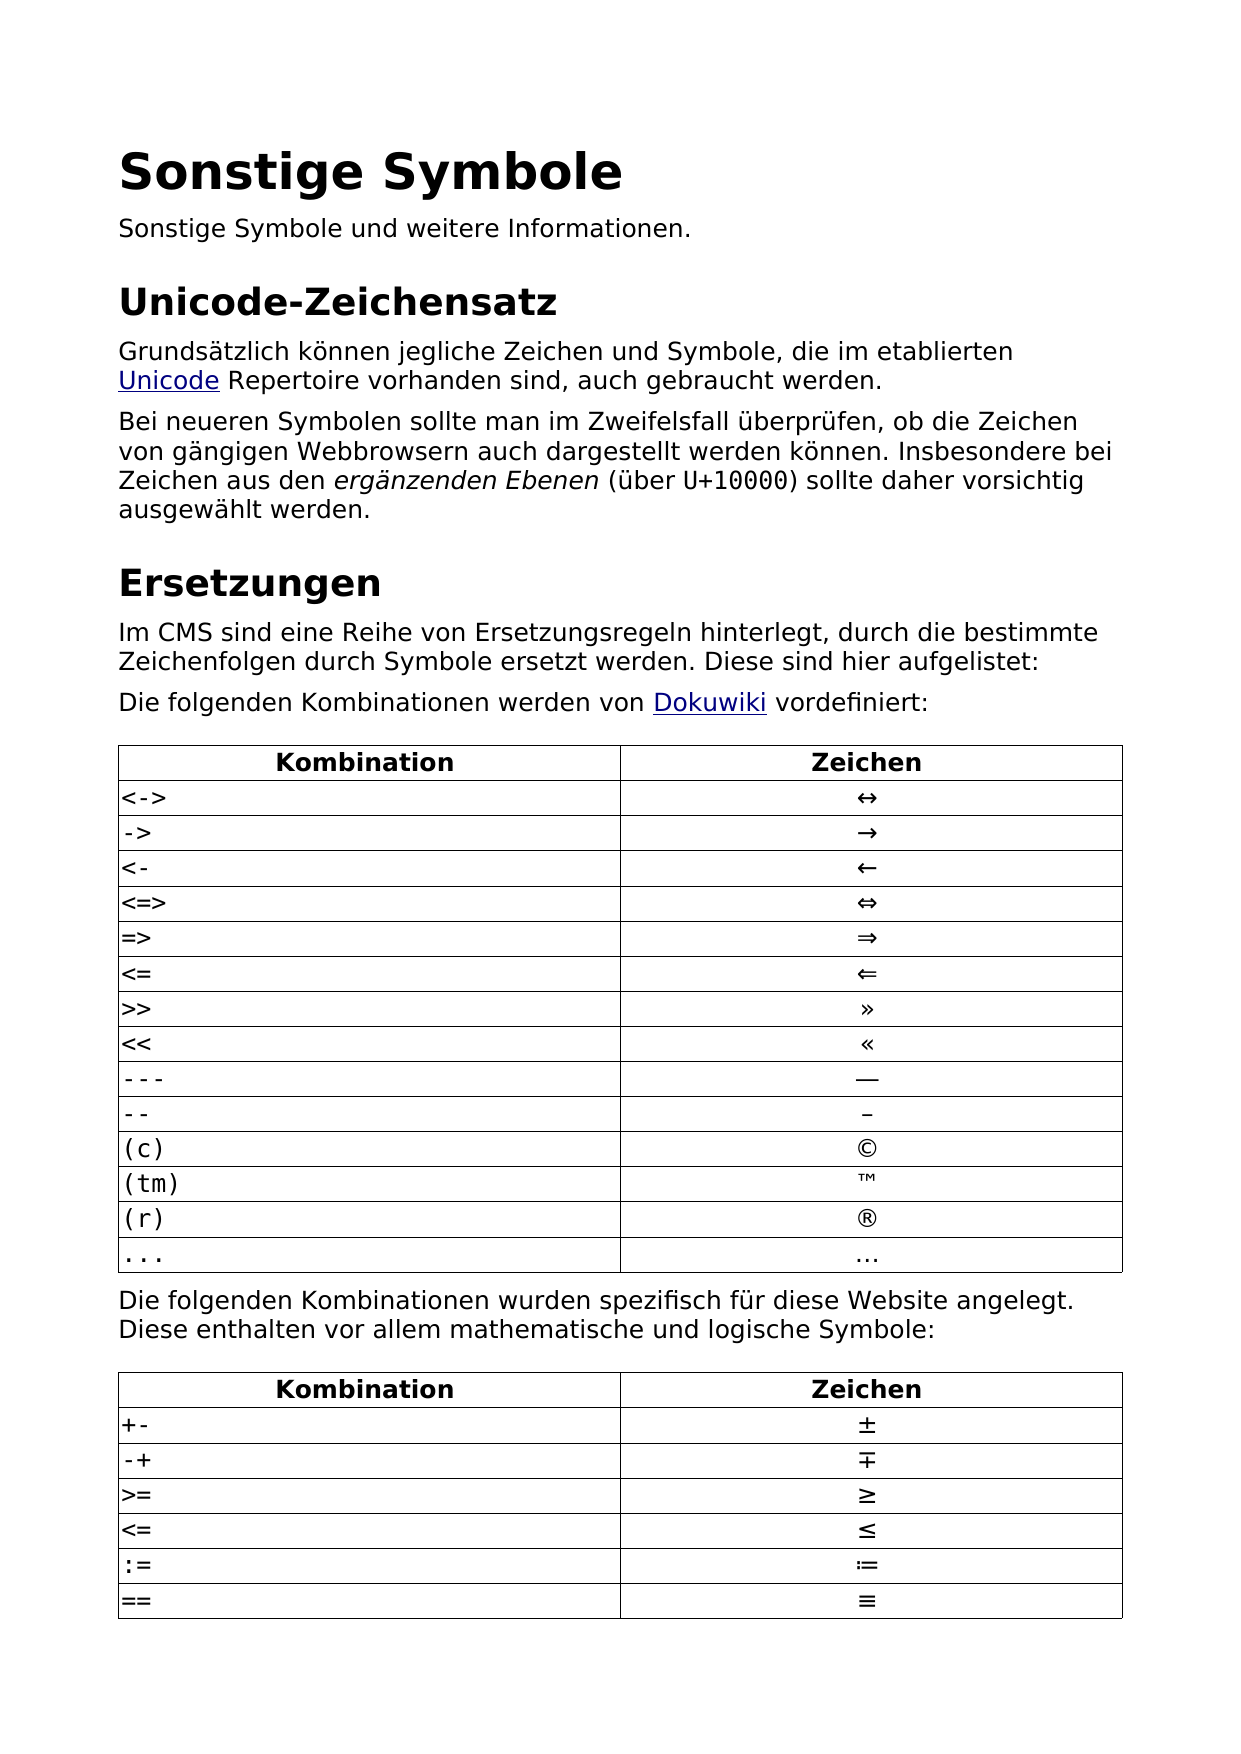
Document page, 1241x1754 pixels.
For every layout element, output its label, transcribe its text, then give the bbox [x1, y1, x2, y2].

table_cell == [119, 1584, 620, 1618]
text Sonstige Symbole und weitere Informationen. [118, 214, 1122, 243]
table_cell ≥ [621, 1479, 1122, 1513]
table_cell (c) [119, 1132, 620, 1166]
table_header Zeichen [621, 746, 1122, 780]
table_cell := [119, 1549, 620, 1583]
table_cell — [621, 1062, 1122, 1096]
table_cell -- [119, 1097, 620, 1131]
table_cell ™ [621, 1167, 1122, 1201]
text Die folgenden Kombinationen wurden spezifisch für diese Website angelegt. Diese enthalten vor allem mathematische und logische Symbole: [118, 1287, 1122, 1345]
table_cell ... [119, 1238, 620, 1272]
table_cell => [119, 922, 620, 956]
table_cell ↔ [621, 781, 1122, 815]
table_cell ← [621, 851, 1122, 886]
table_cell ⇒ [621, 922, 1122, 956]
table_cell ≔ [621, 1549, 1122, 1583]
table_cell ⇔ [621, 887, 1122, 921]
table_cell ≡ [621, 1584, 1122, 1618]
subtitle Ersetzungen [118, 562, 1122, 605]
subtitle Sonstige Symbole [118, 143, 1122, 201]
text Bei neueren Symbolen sollte man im Zweifelsfall überprüfen, ob die Zeichen von gängigen Webbrowsern auch dargestellt werden können. Insbesondere bei Zeichen aus den ergänzenden Ebenen (über U+10000) sollte daher vorsichtig ausgewählt werden. [118, 407, 1122, 524]
table_cell ® [621, 1202, 1122, 1237]
text Die folgenden Kombinationen werden von Dokuwiki vordefiniert: [118, 689, 1122, 718]
table_cell – [621, 1097, 1122, 1131]
table_cell << [119, 1027, 620, 1061]
table_cell ∓ [621, 1444, 1122, 1477]
table_header Kombination [119, 1373, 620, 1407]
table_cell <-> [119, 781, 620, 815]
table_cell <= [119, 957, 620, 991]
table_cell <- [119, 851, 620, 886]
table_cell <=> [119, 887, 620, 921]
table_cell >> [119, 992, 620, 1026]
table_cell +- [119, 1408, 620, 1442]
text Im CMS sind eine Reihe von Ersetzungsregeln hinterlegt, durch die bestimmte Zeichenfolgen durch Symbole ersetzt werden. Diese sind hier aufgelistet: [118, 618, 1122, 676]
table_cell → [621, 816, 1122, 850]
table_cell « [621, 1027, 1122, 1061]
table_header Zeichen [621, 1373, 1122, 1407]
table_cell ≤ [621, 1514, 1122, 1548]
table_cell (tm) [119, 1167, 620, 1201]
subtitle Unicode-Zeichensatz [118, 281, 1122, 324]
table_cell ⇐ [621, 957, 1122, 991]
table_cell -+ [119, 1444, 620, 1477]
table_cell --- [119, 1062, 620, 1096]
table_cell » [621, 992, 1122, 1026]
table_header Kombination [119, 746, 620, 780]
table_cell © [621, 1132, 1122, 1166]
table_cell -> [119, 816, 620, 850]
text Grundsätzlich können jegliche Zeichen und Symbole, die im etablierten Unicode Repertoire vorhanden sind, auch gebraucht werden. [118, 337, 1122, 395]
table_cell … [621, 1238, 1122, 1272]
table_cell ± [621, 1408, 1122, 1442]
table_cell <= [119, 1514, 620, 1548]
table_cell (r) [119, 1202, 620, 1237]
table_cell >= [119, 1479, 620, 1513]
